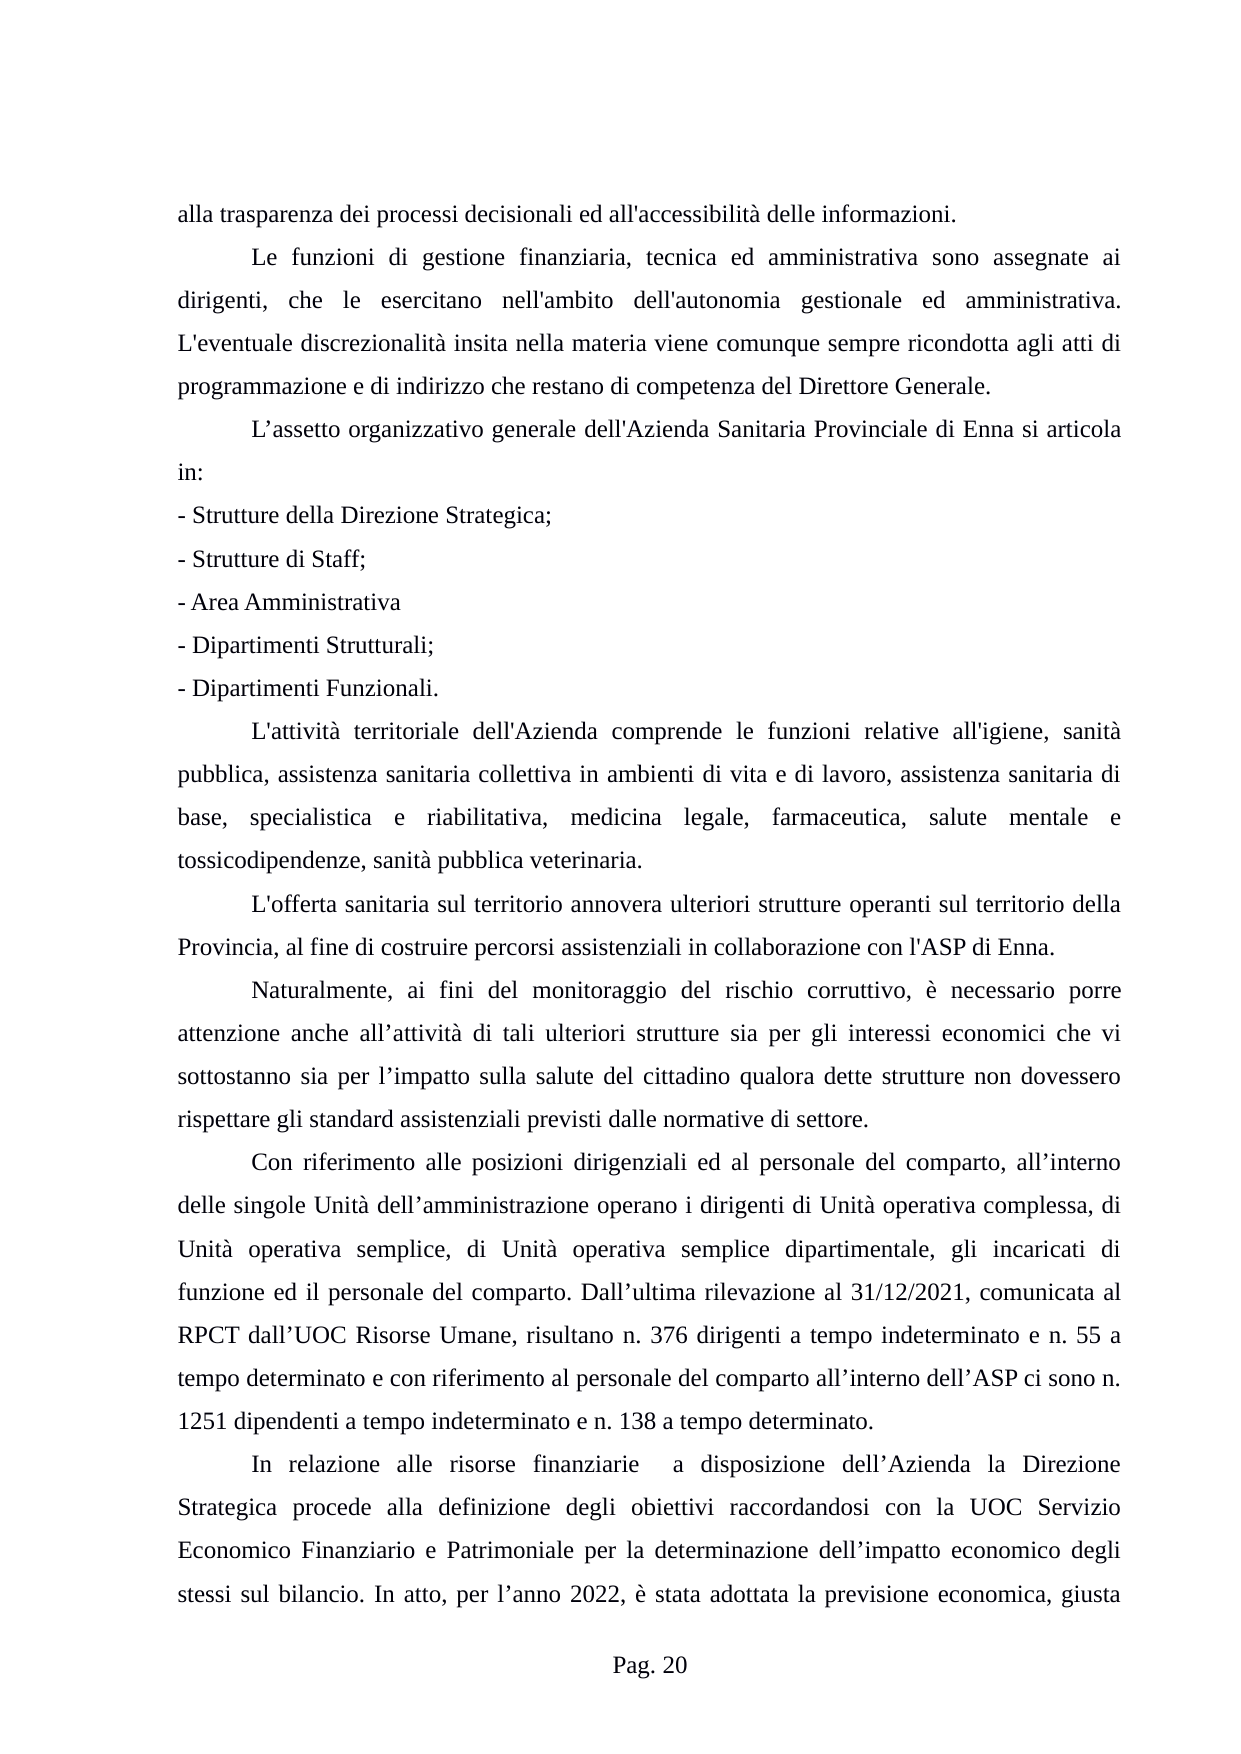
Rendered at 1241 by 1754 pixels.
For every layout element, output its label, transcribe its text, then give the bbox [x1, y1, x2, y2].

text alla trasparenza dei processi decisionali ed all'accessibilità delle informazioni. [177, 199, 1122, 227]
text L’assetto organizzativo generale dell'Azienda Sanitaria Provinciale di Enna si articola in: [177, 414, 1122, 486]
text - Strutture di Staff; [177, 544, 1122, 572]
text L'attività territoriale dell'Azienda comprende le funzioni relative all'igiene, sanità pubblica, assistenza sanitaria collettiva in ambienti di vita e di lavoro, assistenza sanitaria di base, specialistica e riabilitativa, medicina legale, farmaceutica, salute mentale e tossicodipendenze, sanità pubblica veterinaria. [177, 716, 1122, 874]
text Con riferimento alle posizioni dirigenziali ed al personale del comparto, all’interno delle singole Unità dell’amministrazione operano i dirigenti di Unità operativa complessa, di Unità operativa semplice, di Unità operativa semplice dipartimentale, gli incaricati di funzione ed il personale del comparto. Dall’ultima rilevazione al 31/12/2021, comunicata al RPCT dall’UOC Risorse Umane, risultano n. 376 dirigenti a tempo indeterminato e n. 55 a tempo determinato e con riferimento al personale del comparto all’interno dell’ASP ci sono n. 1251 dipendenti a tempo indeterminato e n. 138 a tempo determinato. [177, 1147, 1122, 1435]
text - Area Amministrativa [177, 587, 1122, 616]
text - Strutture della Direzione Strategica; [177, 501, 1122, 529]
text - Dipartimenti Strutturali; [177, 630, 1122, 659]
text Naturalmente, ai fini del monitoraggio del rischio corruttivo, è necessario porre attenzione anche all’attività di tali ulteriori strutture sia per gli interessi economici che vi sottostanno sia per l’impatto sulla salute del cittadino qualora dette strutture non dovessero rispettare gli standard assistenziali previsti dalle normative di settore. [177, 975, 1122, 1133]
text Le funzioni di gestione finanziaria, tecnica ed amministrativa sono assegnate ai dirigenti, che le esercitano nell'ambito dell'autonomia gestionale ed amministrativa. L'eventuale discrezionalità insita nella materia viene comunque sempre ricondotta agli atti di programmazione e di indirizzo che restano di competenza del Direttore Generale. [177, 242, 1122, 400]
text - Dipartimenti Funzionali. [177, 673, 1122, 702]
text In relazione alle risorse finanziarie a disposizione dell’Azienda la Direzione Strategica procede alla definizione degli obiettivi raccordandosi con la UOC Servizio Economico Finanziario e Patrimoniale per la determinazione dell’impatto economico degli stessi sul bilancio. In atto, per l’anno 2022, è stata adottata la previsione economica, giusta [177, 1449, 1122, 1607]
text L'offerta sanitaria sul territorio annovera ulteriori strutture operanti sul territorio della Provincia, al fine di costruire percorsi assistenziali in collaborazione con l'ASP di Enna. [177, 889, 1122, 961]
